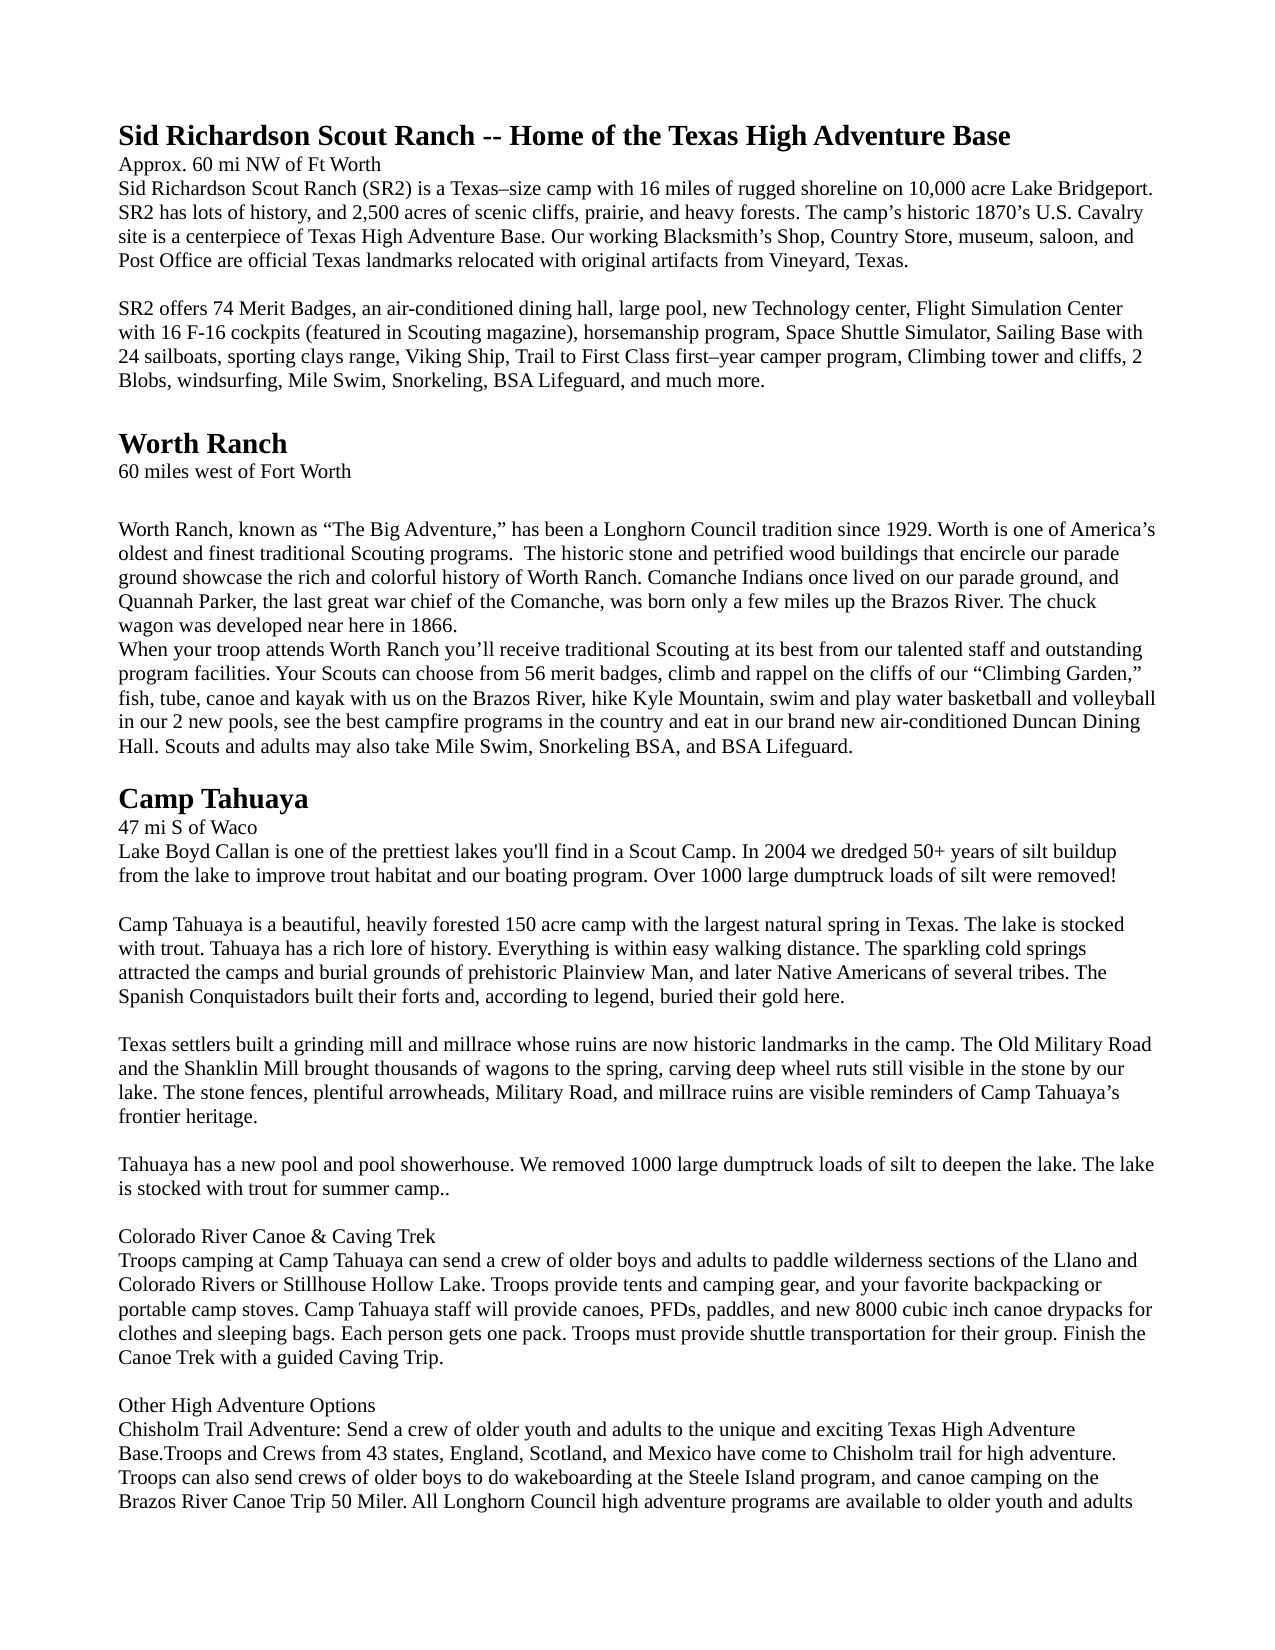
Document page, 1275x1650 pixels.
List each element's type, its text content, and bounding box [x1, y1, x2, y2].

text Camp Tahuaya [118, 782, 1157, 815]
text Sid Richardson Scout Ranch (SR2) is a Texas–size camp with 16 miles of rugged shoreline on 10,000 acre Lake Bridgeport. SR2 has lots of history, and 2,500 acres of scenic cliffs, prairie, and heavy forests. The camp’s historic 1870’s U.S. Cavalry site is a centerpiece of Texas High Adventure Base. Our working Blacksmith’s Shop, Country Store, museum, saloon, and Post Office are official Texas landmarks relocated with original artifacts from Vineyard, Texas. [118, 176, 1157, 272]
text Worth Ranch, known as “The Big Adventure,” has been a Longhorn Council tradition since 1929. Worth is one of America’s oldest and finest traditional Scouting programs. The historic stone and petrified wood buildings that encircle our parade ground showcase the rich and colorful history of Worth Ranch. Comanche Indians once lived on our parade ground, and Quannah Parker, the last great war chief of the Comanche, was born only a few miles up the Brazos River. The chuck wagon was developed near here in 1866. [118, 517, 1157, 637]
text Texas settlers built a grinding mill and millrace whose ruins are now historic landmarks in the camp. The Old Military Road and the Shanklin Mill brought thousands of wagons to the spring, carving deep wheel ruts still visible in the stone by our lake. The stone fences, plentiful arrowheads, Military Road, and millrace ruins are visible reminders of Camp Tahuaya’s frontier heritage. [118, 1032, 1157, 1128]
text Tahuaya has a new pool and pool showerhouse. We removed 1000 large dumptruck loads of silt to deepen the lake. The lake is stocked with trout for summer camp.. [118, 1152, 1157, 1200]
text Chisholm Trail Adventure: Send a crew of older youth and adults to the unique and exciting Texas High Adventure Base.Troops and Crews from 43 states, England, Scotland, and Mexico have come to Chisholm trail for high adventure. Troops can also send crews of older boys to do wakeboarding at the Steele Island program, and canoe camping on the Brazos River Canoe Trip 50 Miler. All Longhorn Council high adventure programs are available to older youth and adults [118, 1417, 1157, 1513]
text Colorado River Canoe & Caving Trek [118, 1224, 1157, 1248]
text When your troop attends Worth Ranch you’ll receive traditional Scouting at its best from our talented staff and outstanding program facilities. Your Scouts can choose from 56 merit badges, climb and rappel on the cliffs of our “Climbing Garden,” fish, tube, canoe and kayak with us on the Brazos River, hike Kyle Mountain, swim and play water basketball and volleyball in our 2 new pools, see the best campfire programs in the country and eat in our brand new air-conditioned Duncan Dining Hall. Scouts and adults may also take Mile Swim, Snorkeling BSA, and BSA Lifeguard. [118, 637, 1157, 758]
text Other High Adventure Options [118, 1393, 1157, 1417]
text SR2 offers 74 Merit Badges, an air-conditioned dining hall, large pool, new Technology center, Flight Simulation Center with 16 F-16 cockpits (featured in Scouting magazine), horsemanship program, Space Shuttle Simulator, Sailing Base with 24 sailboats, sporting clays range, Viking Ship, Trail to First Class first–year camper program, Climbing tower and cliffs, 2 Blobs, windsurfing, Mile Swim, Snorkeling, BSA Lifeguard, and much more. [118, 296, 1157, 392]
text Worth Ranch [118, 426, 1157, 459]
text Approx. 60 mi NW of Ft Worth [118, 152, 1157, 176]
text Sid Richardson Scout Ranch -- Home of the Texas High Adventure Base [118, 118, 1157, 152]
text Troops camping at Camp Tahuaya can send a crew of older boys and adults to paddle wilderness sections of the Llano and Colorado Rivers or Stillhouse Hollow Lake. Troops provide tents and camping gear, and your favorite backpacking or portable camp stoves. Camp Tahuaya staff will provide canoes, PFDs, paddles, and new 8000 cubic inch canoe drypacks for clothes and sleeping bags. Each person gets one pack. Troops must provide shuttle transportation for their group. Finish the Canoe Trek with a guided Caving Trip. [118, 1248, 1157, 1369]
text Lake Boyd Callan is one of the prettiest lakes you'll find in a Scout Camp. In 2004 we dredged 50+ years of silt buildup from the lake to improve trout habitat and our boating program. Over 1000 large dumptruck loads of silt were removed! [118, 839, 1157, 887]
text 47 mi S of Waco [118, 815, 1157, 839]
text 60 miles west of Fort Worth [118, 459, 1157, 483]
text Camp Tahuaya is a beautiful, heavily forested 150 acre camp with the largest natural spring in Texas. The lake is stocked with trout. Tahuaya has a rich lore of history. Everything is within easy walking distance. The sparkling cold springs attracted the camps and burial grounds of prehistoric Plainview Man, and later Native Americans of several tribes. The Spanish Conquistadors built their forts and, according to legend, buried their gold here. [118, 911, 1157, 1008]
